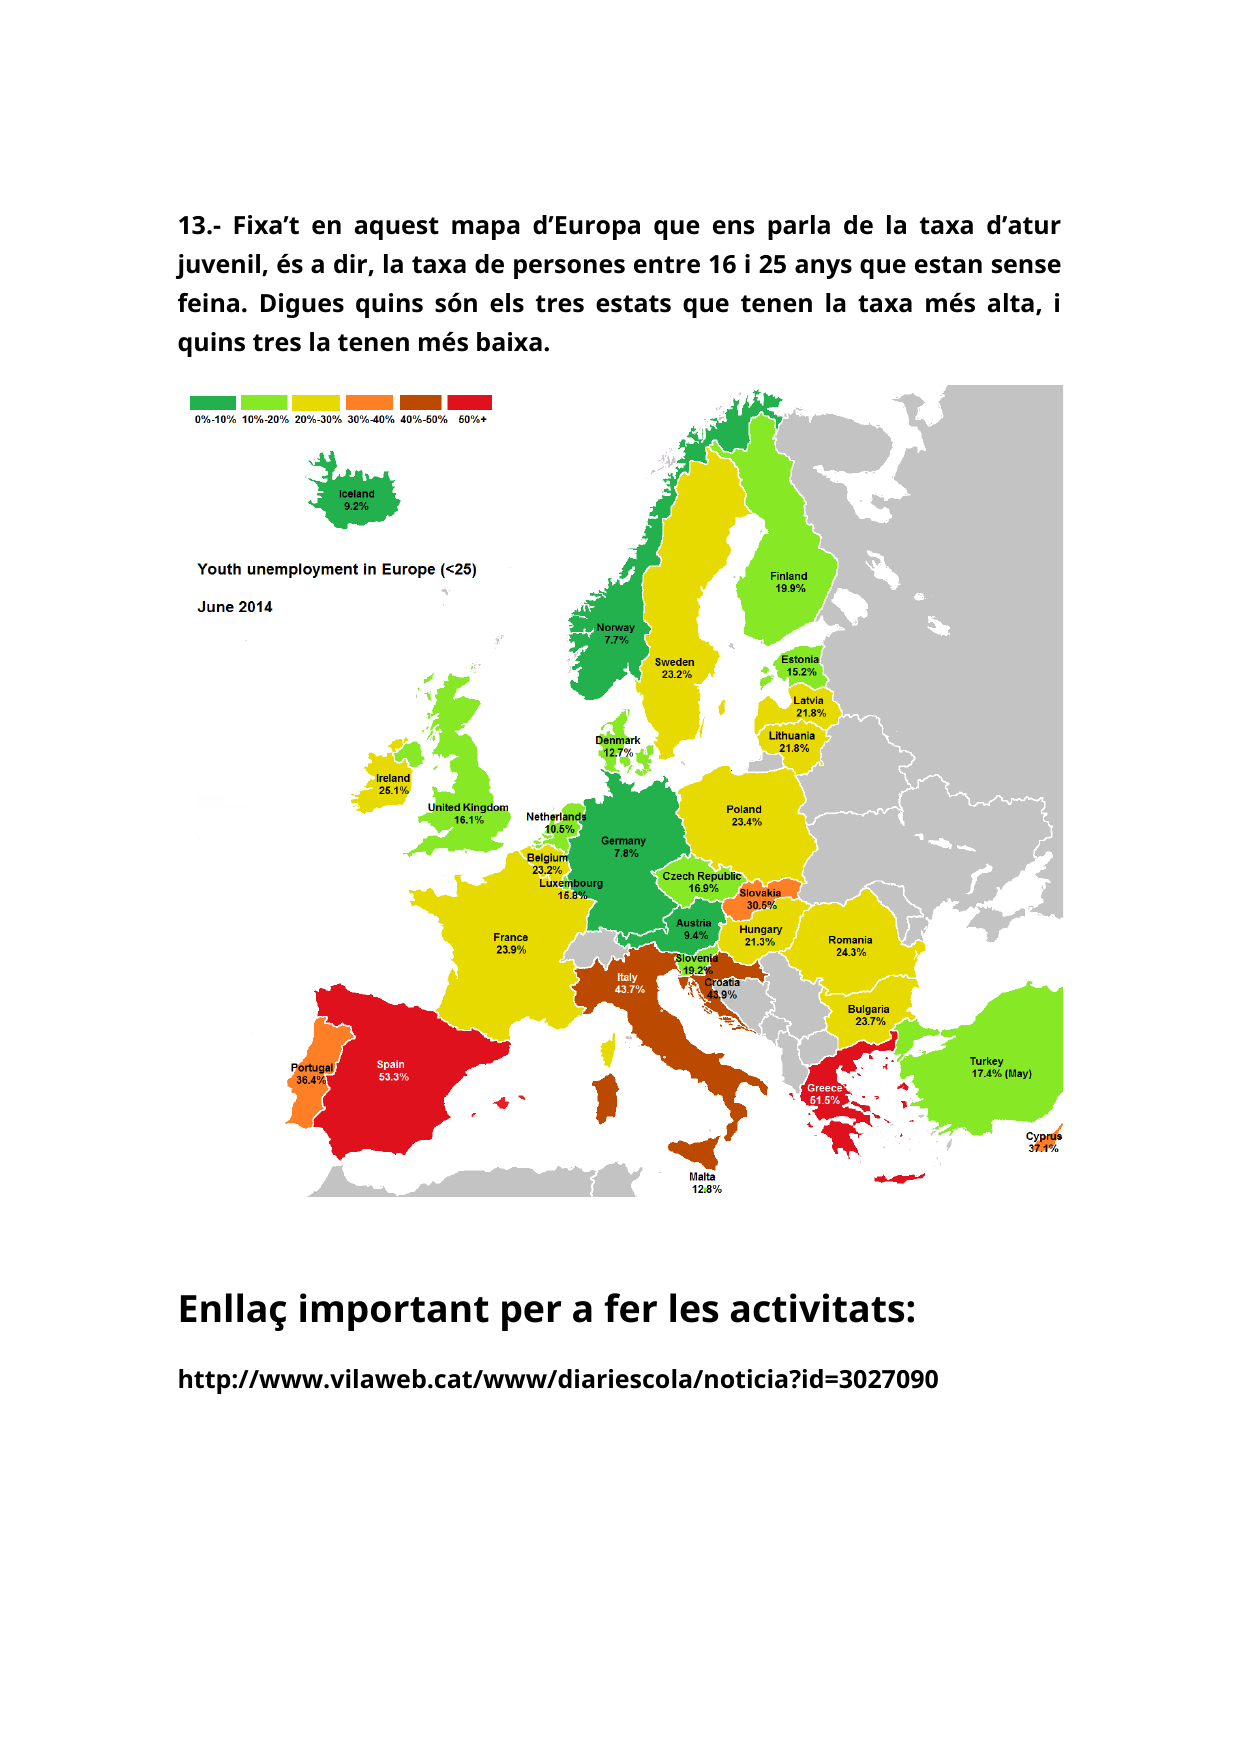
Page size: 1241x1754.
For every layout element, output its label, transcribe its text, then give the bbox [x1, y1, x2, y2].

text Enllaç important per a fer les activitats: [177, 1282, 1063, 1333]
picture [177, 385, 1064, 1197]
text 13.- Fixa’t en aquest mapa d’Europa que ens parla de la taxa d’atur juvenil, és a dir, la taxa de persones entre 16 i 25 anys que estan sense feina. Digues quins són els tres estats que tenen la taxa més alta, i quins tres la tenen més baixa. [177, 208, 1063, 359]
text http://www.vilaweb.cat/www/diariescola/noticia?id=3027090 [177, 1362, 1063, 1396]
